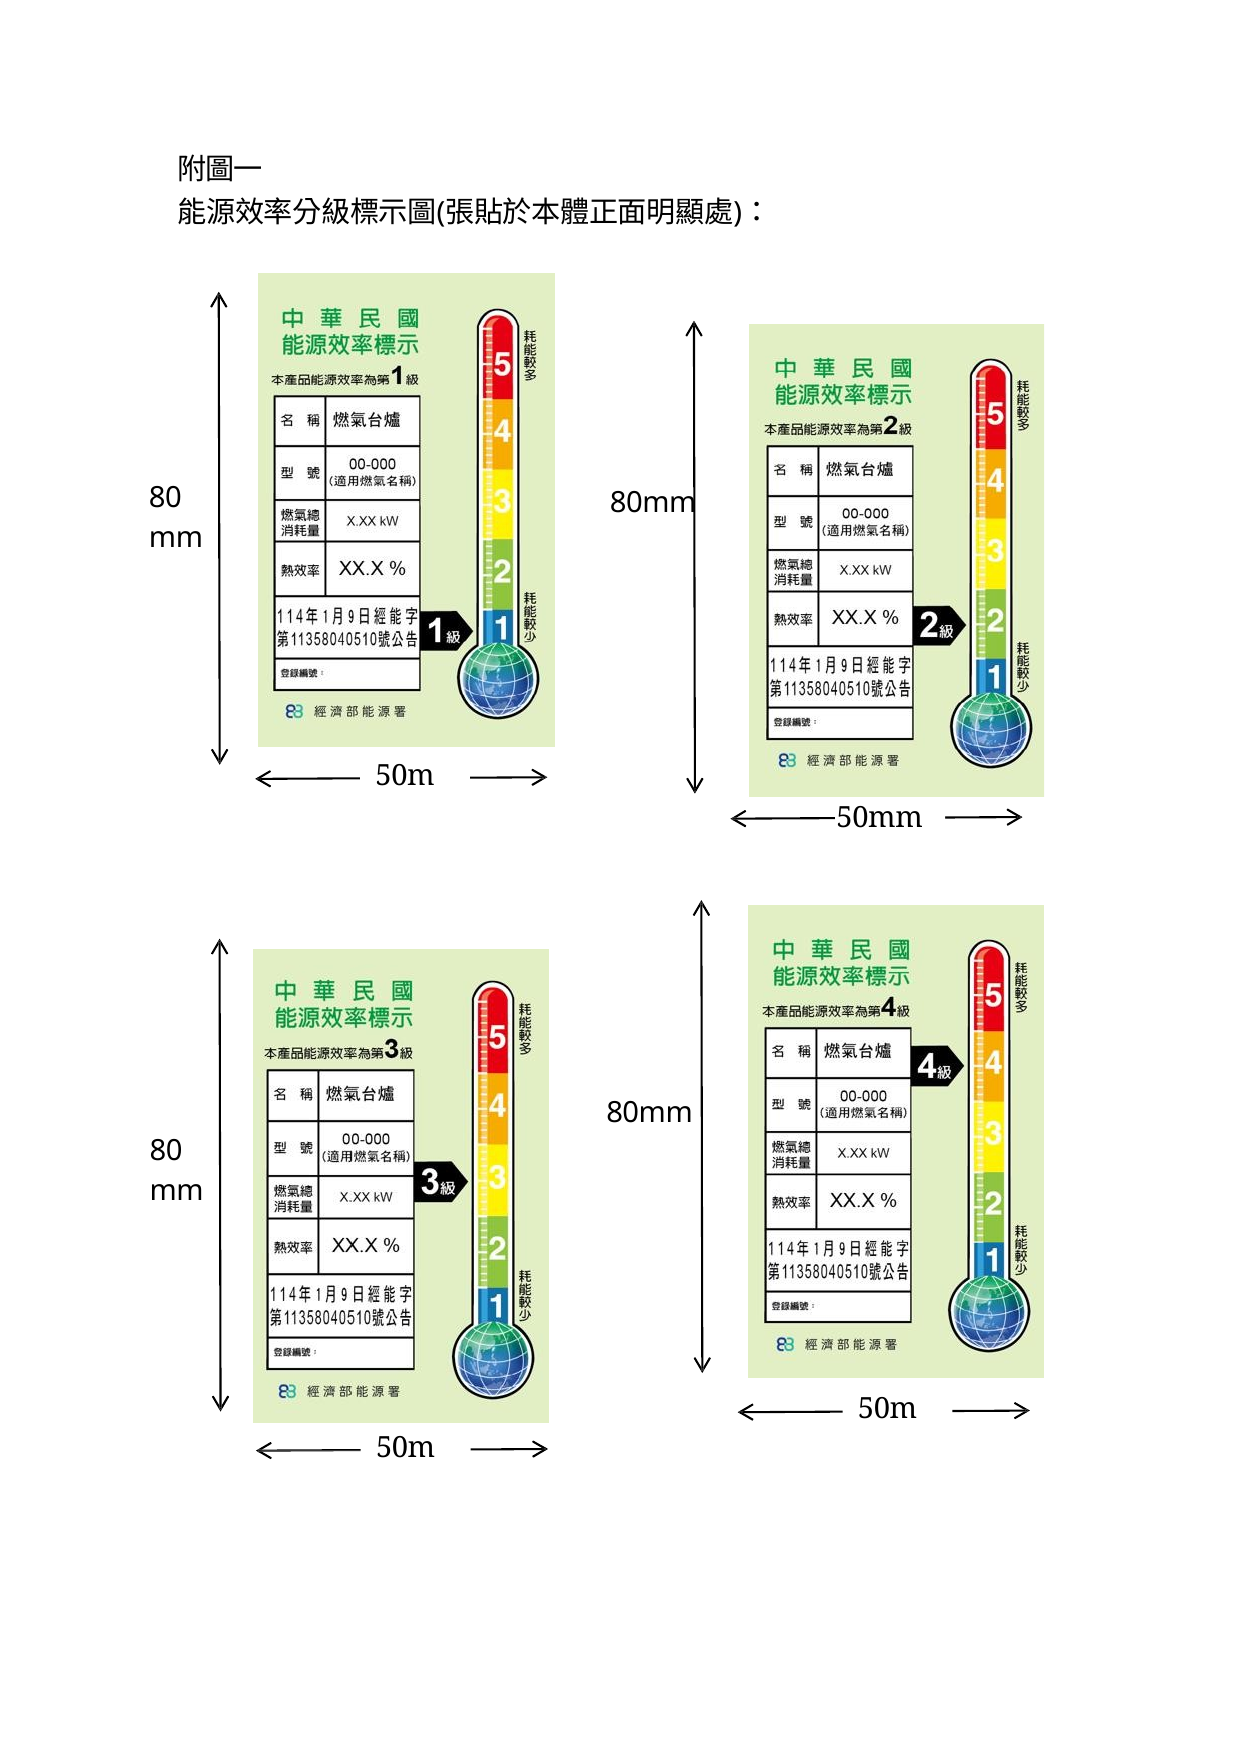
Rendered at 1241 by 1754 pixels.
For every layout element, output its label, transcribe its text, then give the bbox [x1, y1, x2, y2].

text 50mm [376, 1434, 437, 1464]
picture [748, 905, 1044, 1378]
picture [253, 949, 549, 1423]
text 80mm [1045, 481, 1063, 521]
text 附圖一 [177, 146, 1063, 188]
picture [258, 273, 555, 747]
text 50mm [375, 762, 436, 792]
text [703, 1091, 748, 1131]
text 80mm [609, 481, 693, 521]
text 80mm [149, 477, 207, 556]
text 能源效率分級標示圖(張貼於本體正面明顯處)： [177, 189, 1063, 231]
text 80mm [696, 481, 749, 521]
text 50mm [737, 796, 1023, 836]
text 80mm [606, 1091, 700, 1131]
text 50mm [858, 1396, 918, 1425]
text [1044, 1091, 1063, 1131]
picture [749, 324, 1045, 797]
text 80mm [149, 1129, 207, 1209]
